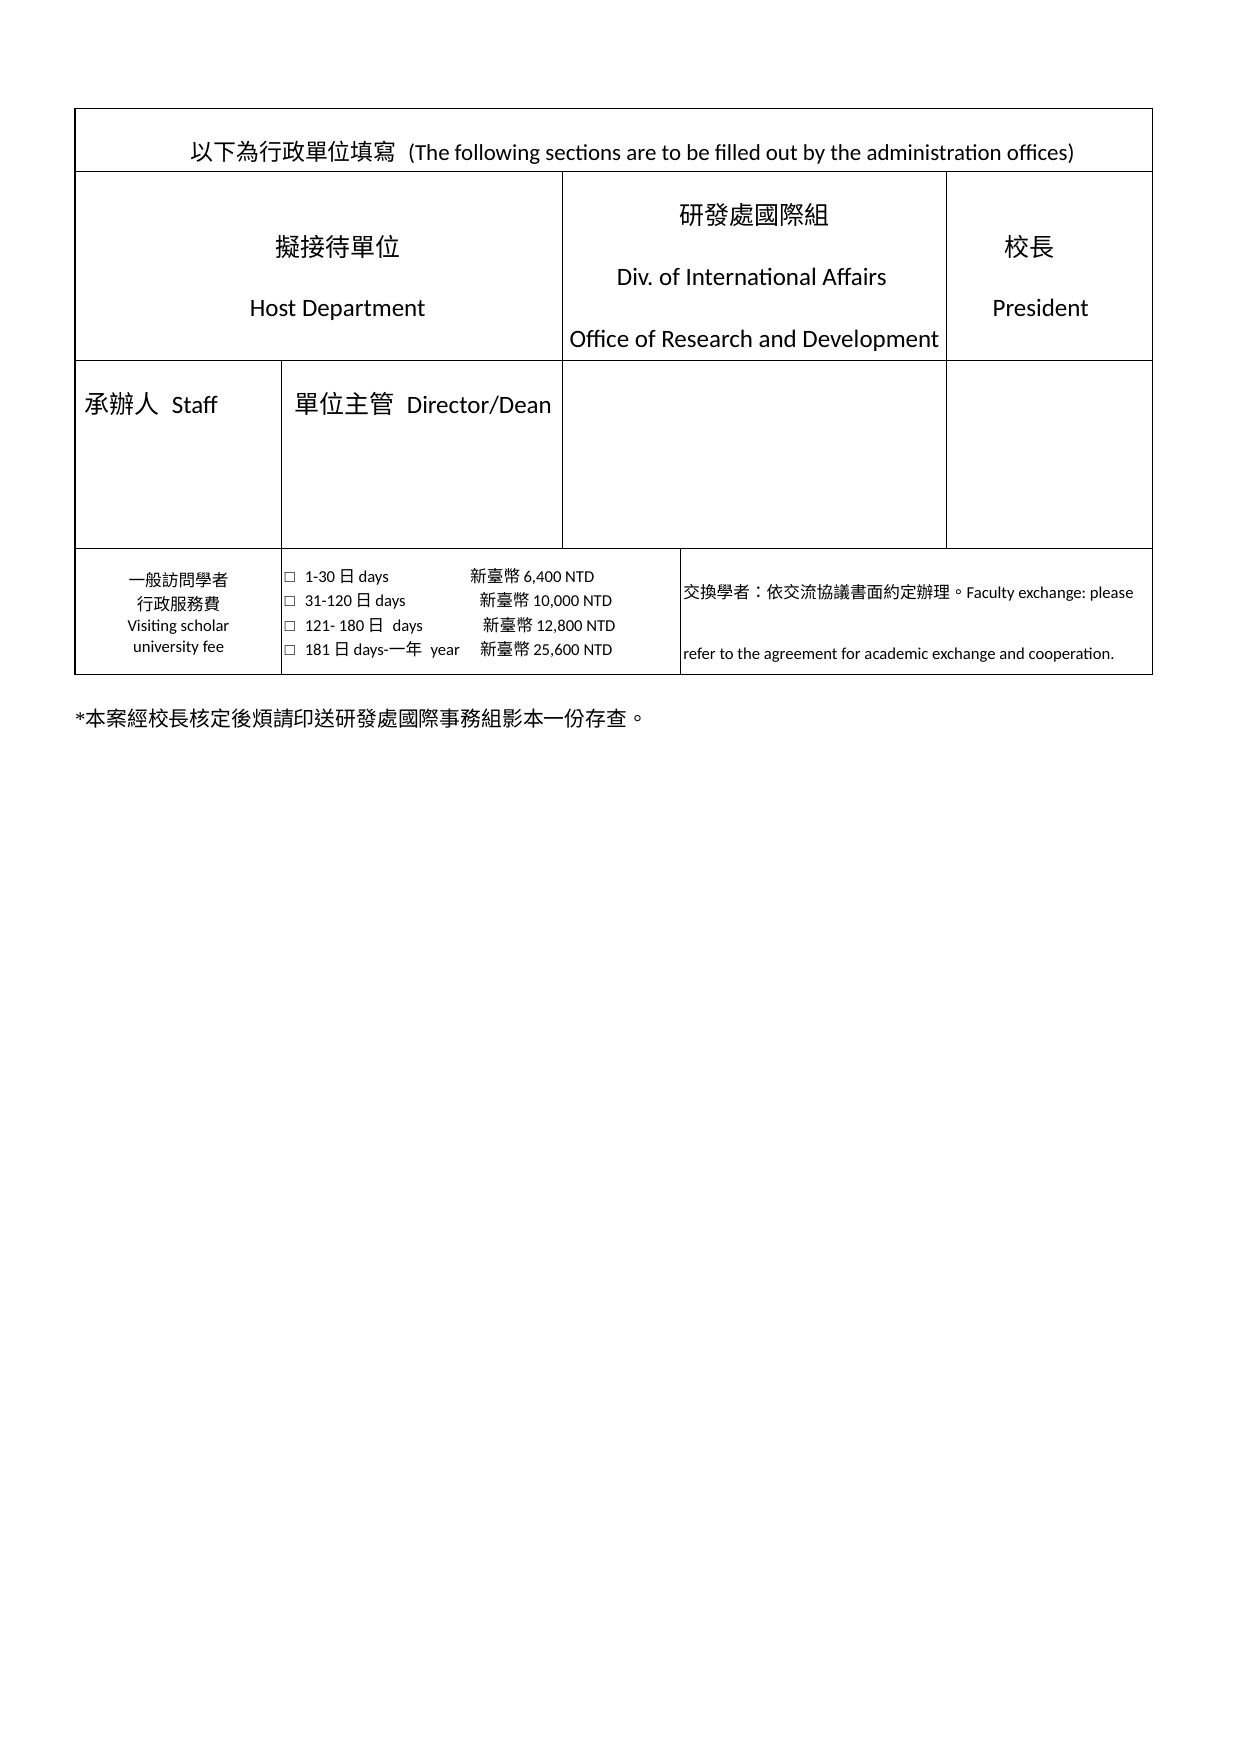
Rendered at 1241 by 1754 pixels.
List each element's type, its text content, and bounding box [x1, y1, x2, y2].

text *本案經校長核定後煩請印送研發處國際事務組影本一份存查。 [75, 675, 1165, 738]
table_cell 承辦人 Staff [76, 361, 281, 548]
table_cell 單位主管 Director/Dean [282, 361, 562, 548]
table_cell 交換學者：依交流協議書面約定辦理。Faculty exchange: please refer to the agreement for academic exchange and cooperation. [681, 549, 1152, 674]
table_cell 以下為行政單位填寫 (The following sections are to be filled out by the administration offices) [76, 109, 1152, 171]
table_cell [563, 361, 946, 548]
table_cell 研發處國際組 Div. of International Affairs Office of Research and Development [563, 172, 946, 360]
table_cell □ 1-30日days 新臺幣6,400 NTD □ 31-120日days 新臺幣10,000 NTD □ 121- 180日 days 新臺幣12,800 NTD □ 181日days-一年 year 新臺幣25,600 NTD [282, 549, 680, 674]
table_cell 一般訪問學者 行政服務費 Visiting scholar university fee [76, 549, 281, 674]
table_cell [947, 361, 1152, 548]
table_cell 校長 President [947, 172, 1152, 360]
table_cell 擬接待單位 Host Department [76, 172, 562, 360]
